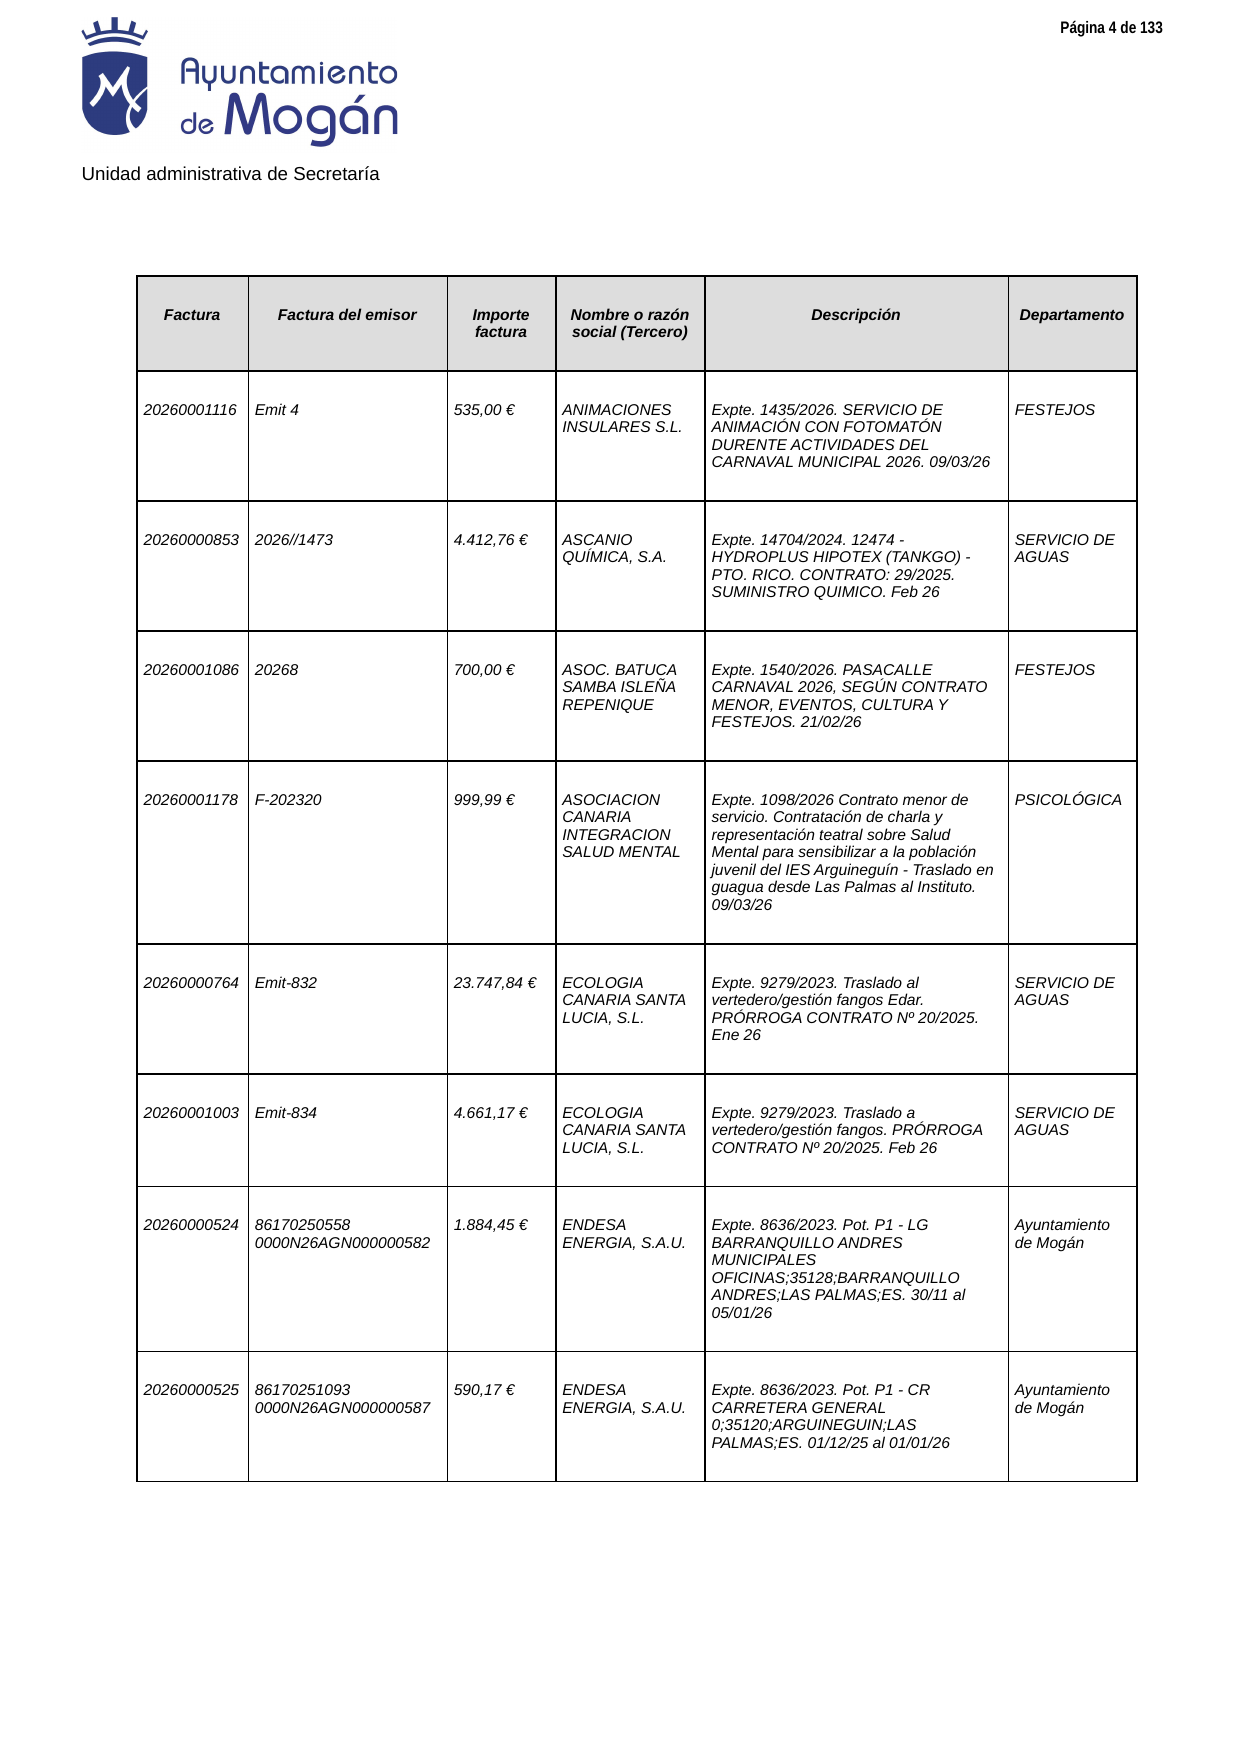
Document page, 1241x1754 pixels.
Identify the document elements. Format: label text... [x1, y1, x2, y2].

table_cell ECOLOGIA CANARIA SANTA LUCIA, S.L. [557, 945, 704, 1073]
table_cell 86170251093 0000N26AGN000000587 [249, 1352, 447, 1481]
table_cell Emit-832 [249, 945, 447, 1073]
table_cell Ayuntamiento de Mogán [1009, 1187, 1136, 1351]
table_cell 20260000525 [138, 1352, 248, 1481]
table_cell SERVICIO DE AGUAS [1009, 502, 1136, 630]
table_cell 700,00 € [448, 632, 555, 760]
table_cell ASCANIO QUÍMICA, S.A. [557, 502, 704, 630]
table_header Descripción [706, 277, 1008, 370]
table_cell 20260000853 [138, 502, 248, 630]
table_cell FESTEJOS [1009, 372, 1136, 500]
table_cell PSICOLÓGICA [1009, 762, 1136, 943]
table_cell Expte. 8636/2023. Pot. P1 - LG BARRANQUILLO ANDRES MUNICIPALES OFICINAS;35128;BARRANQUILLO ANDRES;LAS PALMAS;ES. 30/11 al 05/01/26 [706, 1187, 1008, 1351]
table_cell ANIMACIONES INSULARES S.L. [557, 372, 704, 500]
table_cell ECOLOGIA CANARIA SANTA LUCIA, S.L. [557, 1075, 704, 1186]
table_cell Emit 4 [249, 372, 447, 500]
table_header Factura [138, 277, 248, 370]
table_cell ASOC. BATUCA SAMBA ISLEÑA REPENIQUE [557, 632, 704, 760]
table_cell FESTEJOS [1009, 632, 1136, 760]
table_cell SERVICIO DE AGUAS [1009, 945, 1136, 1073]
table_cell 2026//1473 [249, 502, 447, 630]
table_cell 4.412,76 € [448, 502, 555, 630]
table_header Nombre o razón social (Tercero) [557, 277, 704, 370]
table_cell Expte. 1098/2026 Contrato menor de servicio. Contratación de charla y representación teatral sobre Salud Mental para sensibilizar a la población juvenil del IES Arguineguín - Traslado en guagua desde Las Palmas al Instituto. 09/03/26 [706, 762, 1008, 943]
table_cell Emit-834 [249, 1075, 447, 1186]
table_cell ENDESA ENERGIA, S.A.U. [557, 1187, 704, 1351]
table_cell 20260001003 [138, 1075, 248, 1186]
table_cell SERVICIO DE AGUAS [1009, 1075, 1136, 1186]
table_cell 4.661,17 € [448, 1075, 555, 1186]
table_cell Expte. 14704/2024. 12474 - HYDROPLUS HIPOTEX (TANKGO) - PTO. RICO. CONTRATO: 29/2025. SUMINISTRO QUIMICO. Feb 26 [706, 502, 1008, 630]
table_cell 20268 [249, 632, 447, 760]
table_header Factura del emisor [249, 277, 447, 370]
table_header Departamento [1009, 277, 1136, 370]
table_cell Expte. 8636/2023. Pot. P1 - CR CARRETERA GENERAL 0;35120;ARGUINEGUIN;LAS PALMAS;ES. 01/12/25 al 01/01/26 [706, 1352, 1008, 1481]
table_cell Expte. 1540/2026. PASACALLE CARNAVAL 2026, SEGÚN CONTRATO MENOR, EVENTOS, CULTURA Y FESTEJOS. 21/02/26 [706, 632, 1008, 760]
table_cell F-202320 [249, 762, 447, 943]
table_cell ENDESA ENERGIA, S.A.U. [557, 1352, 704, 1481]
table_header Importe factura [448, 277, 555, 370]
table_cell 20260000764 [138, 945, 248, 1073]
table_cell 535,00 € [448, 372, 555, 500]
table_cell Expte. 9279/2023. Traslado a vertedero/gestión fangos. PRÓRROGA CONTRATO Nº 20/2025. Feb 26 [706, 1075, 1008, 1186]
table_cell 20260001086 [138, 632, 248, 760]
table_cell ASOCIACION CANARIA INTEGRACION SALUD MENTAL [557, 762, 704, 943]
table_cell Expte. 9279/2023. Traslado al vertedero/gestión fangos Edar. PRÓRROGA CONTRATO Nº 20/2025. Ene 26 [706, 945, 1008, 1073]
table_cell 1.884,45 € [448, 1187, 555, 1351]
table_cell 999,99 € [448, 762, 555, 943]
table_cell 23.747,84 € [448, 945, 555, 1073]
table_cell 20260001116 [138, 372, 248, 500]
table_cell 590,17 € [448, 1352, 555, 1481]
table_cell Expte. 1435/2026. SERVICIO DE ANIMACIÓN CON FOTOMATÓN DURENTE ACTIVIDADES DEL CARNAVAL MUNICIPAL 2026. 09/03/26 [706, 372, 1008, 500]
table_cell 20260000524 [138, 1187, 248, 1351]
table_cell 86170250558 0000N26AGN000000582 [249, 1187, 447, 1351]
table_cell 20260001178 [138, 762, 248, 943]
picture [81, 17, 398, 153]
table_cell Ayuntamiento de Mogán [1009, 1352, 1136, 1481]
